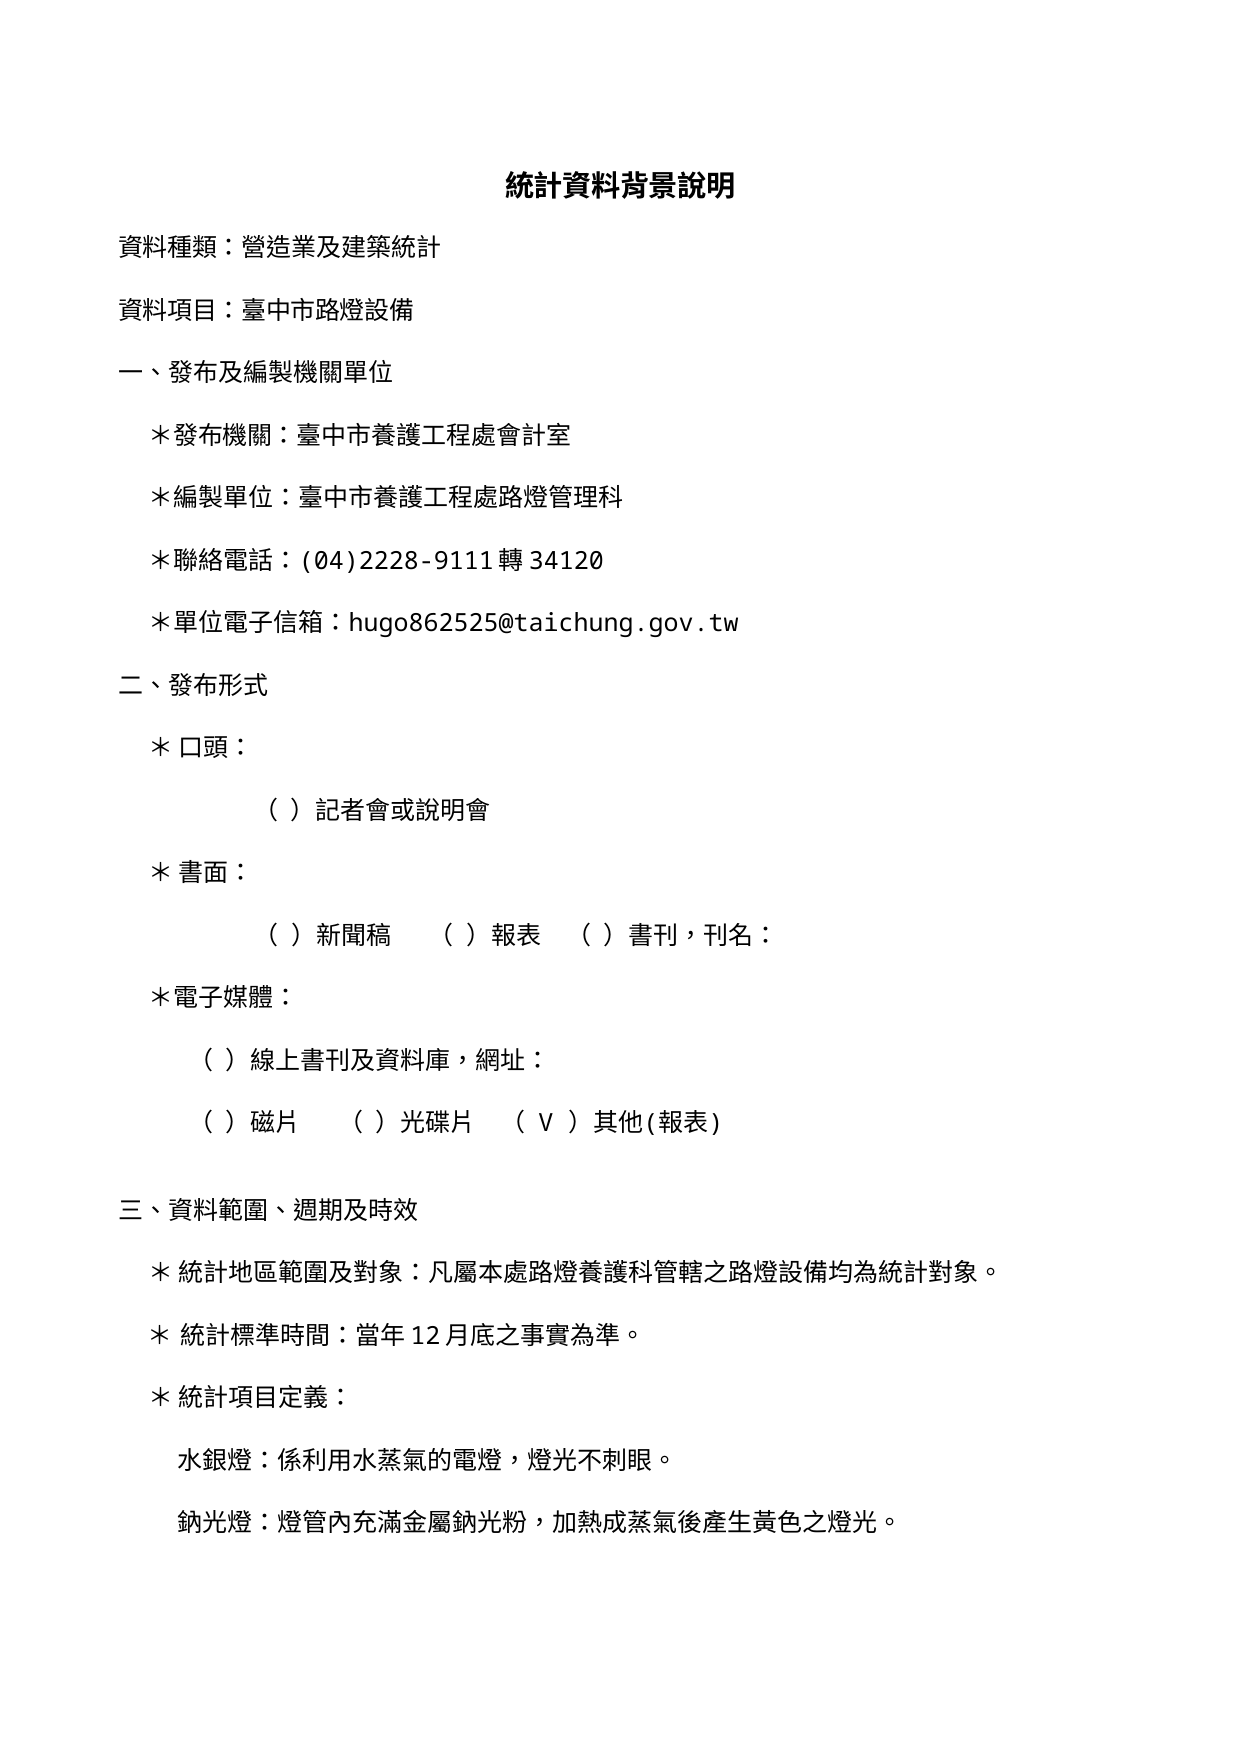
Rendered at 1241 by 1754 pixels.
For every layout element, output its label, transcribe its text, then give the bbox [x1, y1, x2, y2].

text ＊編製單位：臺中市養護工程處路燈管理科 [149, 454, 1122, 517]
text 統計資料背景說明 [118, 142, 1122, 204]
text （ ）記者會或說明會 [118, 767, 1122, 829]
text ＊聯絡電話：(04)2228-9111轉34120 [149, 517, 1122, 579]
list 統計項目定義： [149, 1354, 1122, 1417]
text 資料種類：營造業及建築統計 [118, 204, 1122, 267]
text 資料項目：臺中市路燈設備 [118, 267, 1122, 329]
list 統計地區範圍及對象：凡屬本處路燈養護科管轄之路燈設備均為統計對象。 [149, 1229, 1122, 1292]
text （ ）線上書刊及資料庫，網址： [188, 1017, 1156, 1079]
list 書面： [149, 829, 1122, 892]
text （ ）新聞稿 （ ）報表 （ ）書刊，刊名： [149, 892, 1122, 954]
text 二、發布形式 [118, 642, 1122, 704]
text ＊電子媒體： [149, 954, 1122, 1017]
text （ ）磁片 （ ）光碟片 （ V ）其他(報表) [188, 1079, 1156, 1142]
text ＊ 統計標準時間：當年12月底之事實為準。 [147, 1292, 1122, 1354]
list 口頭： [149, 704, 1122, 767]
text 水銀燈：係利用水蒸氣的電燈，燈光不刺眼。 [177, 1417, 1122, 1479]
text 鈉光燈：燈管內充滿金屬鈉光粉，加熱成蒸氣後產生黃色之燈光。 [177, 1479, 1122, 1542]
text ＊單位電子信箱：hugo862525@taichung.gov.tw [149, 579, 1122, 642]
text 一、發布及編製機關單位 [118, 329, 1122, 392]
text ＊發布機關：臺中市養護工程處會計室 [149, 392, 1122, 454]
text 三、資料範圍、週期及時效 [118, 1167, 1122, 1229]
